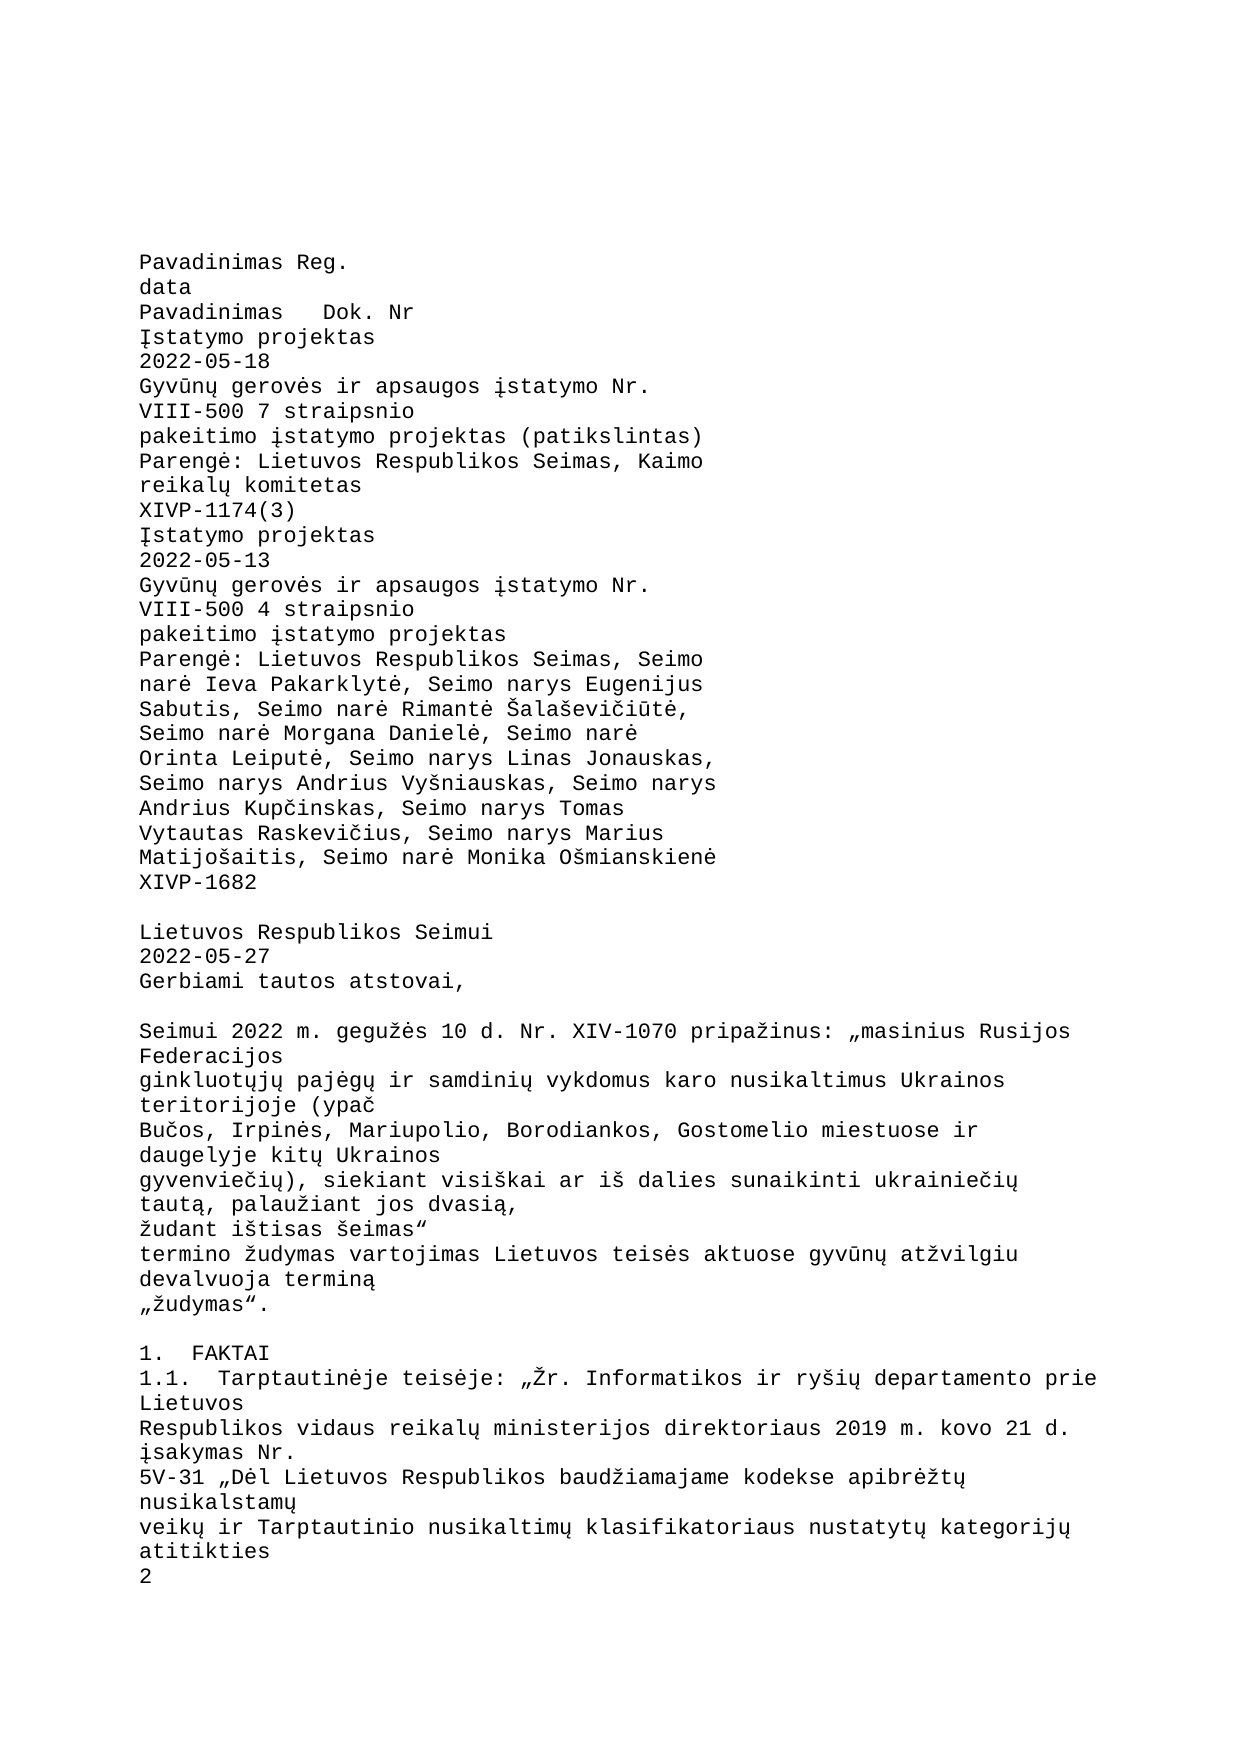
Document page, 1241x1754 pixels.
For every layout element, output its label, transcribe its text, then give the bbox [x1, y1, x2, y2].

text Bučos, Irpinės, Mariupolio, Borodiankos, Gostomelio miestuose ir daugelyje kitų Ukrainos [139, 1119, 1101, 1169]
text Respublikos vidaus reikalų ministerijos direktoriaus 2019 m. kovo 21 d. įsakymas Nr. [139, 1417, 1101, 1466]
text 2022-05-13 [139, 549, 1101, 574]
text Gyvūnų gerovės ir apsaugos įstatymo Nr. [139, 574, 1101, 599]
text Pavadinimas Reg. [139, 252, 1101, 276]
text Pavadinimas Dok. Nr [139, 301, 1101, 326]
text Parengė: Lietuvos Respublikos Seimas, Seimo [139, 648, 1101, 673]
text žudant ištisas šeimas“ [139, 1218, 1101, 1243]
text veikų ir Tarptautinio nusikaltimų klasifikatoriaus nustatytų kategorijų atitikties [139, 1516, 1101, 1566]
text VIII-500 7 straipsnio [139, 400, 1101, 425]
text Orinta Leiputė, Seimo narys Linas Jonauskas, [139, 747, 1101, 772]
text Vytautas Raskevičius, Seimo narys Marius [139, 822, 1101, 847]
text 2022-05-18 [139, 351, 1101, 376]
text ginkluotųjų pajėgų ir samdinių vykdomus karo nusikaltimus Ukrainos teritorijoje (ypač [139, 1070, 1101, 1119]
text Seimui 2022 m. gegužės 10 d. Nr. XIV-1070 pripažinus: „masinius Rusijos Federacijos [139, 1020, 1101, 1070]
text pakeitimo įstatymo projektas (patikslintas) [139, 425, 1101, 450]
text Lietuvos Respublikos Seimui [139, 921, 1101, 946]
text Seimo narys Andrius Vyšniauskas, Seimo narys [139, 772, 1101, 797]
text 1.1. Tarptautinėje teisėje: „Žr. Informatikos ir ryšių departamento prie Lietuvos [139, 1367, 1101, 1417]
text XIVP-1682 [139, 871, 1101, 896]
text 2 [139, 1566, 1101, 1590]
text gyvenviečių), siekiant visiškai ar iš dalies sunaikinti ukrainiečių tautą, palaužiant jos dvasią, [139, 1169, 1101, 1218]
text 5V-31 „Dėl Lietuvos Respublikos baudžiamajame kodekse apibrėžtų nusikalstamų [139, 1466, 1101, 1516]
text 2022-05-27 [139, 946, 1101, 971]
text pakeitimo įstatymo projektas [139, 623, 1101, 648]
text narė Ieva Pakarklytė, Seimo narys Eugenijus [139, 673, 1101, 698]
text Sabutis, Seimo narė Rimantė Šalaševičiūtė, [139, 698, 1101, 723]
text Seimo narė Morgana Danielė, Seimo narė [139, 723, 1101, 747]
text reikalų komitetas [139, 475, 1101, 499]
text Andrius Kupčinskas, Seimo narys Tomas [139, 797, 1101, 822]
text Matijošaitis, Seimo narė Monika Ošmianskienė [139, 847, 1101, 871]
text 1. FAKTAI [139, 1342, 1101, 1367]
text VIII-500 4 straipsnio [139, 599, 1101, 623]
text Parengė: Lietuvos Respublikos Seimas, Kaimo [139, 450, 1101, 475]
text data [139, 276, 1101, 301]
text Įstatymo projektas [139, 326, 1101, 351]
text XIVP-1174(3) [139, 499, 1101, 524]
text Gerbiami tautos atstovai, [139, 971, 1101, 995]
text Gyvūnų gerovės ir apsaugos įstatymo Nr. [139, 376, 1101, 400]
text termino žudymas vartojimas Lietuvos teisės aktuose gyvūnų atžvilgiu devalvuoja terminą [139, 1243, 1101, 1293]
text Įstatymo projektas [139, 524, 1101, 549]
text „žudymas“. [139, 1293, 1101, 1318]
